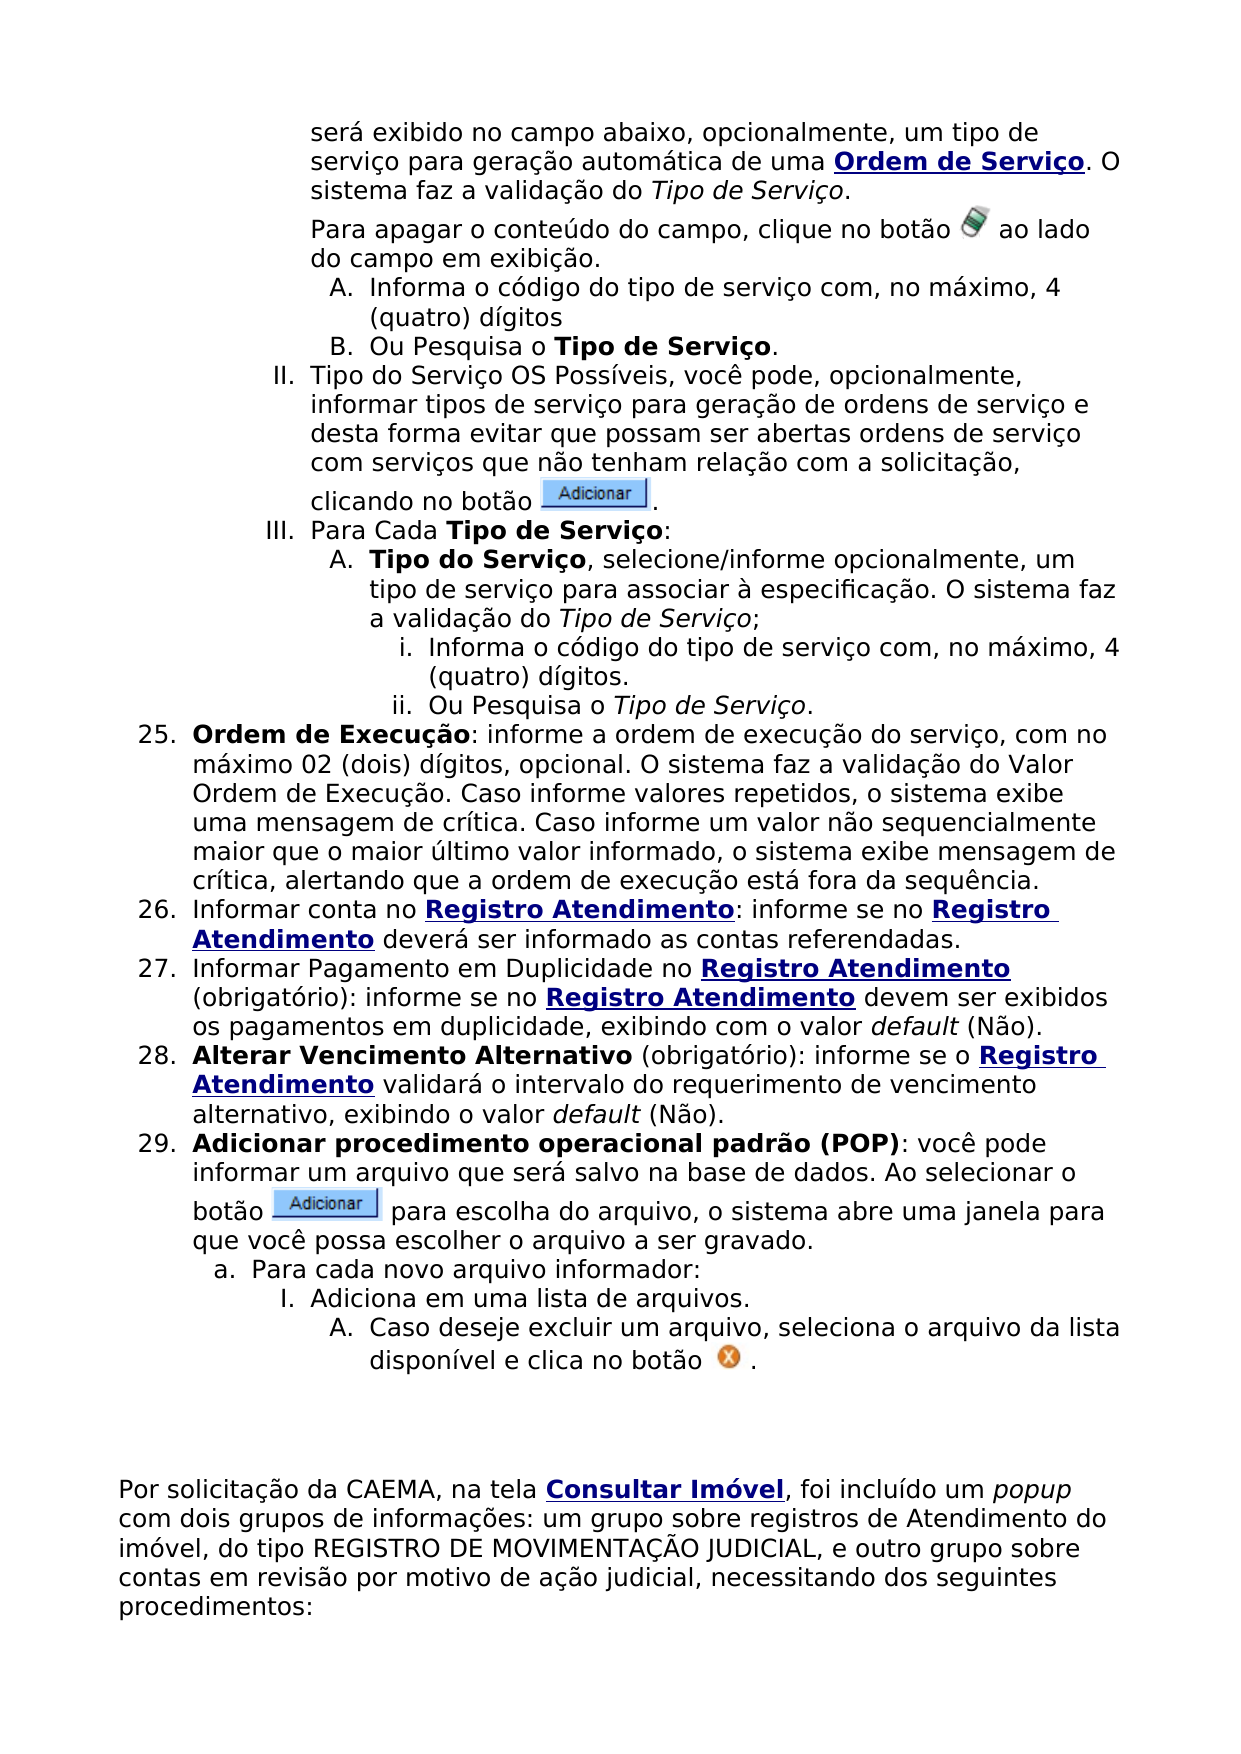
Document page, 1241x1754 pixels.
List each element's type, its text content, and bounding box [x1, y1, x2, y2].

list Adicionar procedimento operacional padrão (POP): você pode informar um arquivo que será salvo na base de dados. Ao selecionar o botão para escolha do arquivo, o sistema abre uma janela para que você possa escolher o arquivo a ser gravado. [177, 1129, 1122, 1255]
list Para Cada Tipo de Serviço: [295, 516, 1122, 546]
picture [959, 205, 991, 239]
list Alterar Vencimento Alternativo (obrigatório): informe se o Registro Atendimento validará o intervalo do requerimento de vencimento alternativo, exibindo o valor default (Não). [177, 1041, 1122, 1129]
list Informa o código do tipo de serviço com, no máximo, 4 (quatro) dígitos. [413, 633, 1122, 691]
list Informar conta no Registro Atendimento: informe se no Registro Atendimento deverá ser informado as contas referendadas. [177, 896, 1122, 954]
list Tipo do Serviço OS Possíveis, você pode, opcionalmente, informar tipos de serviço para geração de ordens de serviço e desta forma evitar que possam ser abertas ordens de serviço com serviços que não tenham relação com a solicitação, clicando no botão . [295, 361, 1122, 516]
list Ordem de Execução: informe a ordem de execução do serviço, com no máximo 02 (dois) dígitos, opcional. O sistema faz a validação do Valor Ordem de Execução. Caso informe valores repetidos, o sistema exibe uma mensagem de crítica. Caso informe um valor não sequencialmente maior que o maior último valor informado, o sistema exibe mensagem de crítica, alertando que a ordem de execução está fora da sequência. [177, 721, 1122, 896]
list será exibido no campo abaixo, opcionalmente, um tipo de serviço para geração automática de uma Ordem de Serviço. O sistema faz a validação do Tipo de Serviço. Para apagar o conteúdo do campo, clique no botão ao lado do campo em exibição. [295, 118, 1122, 273]
list Tipo do Serviço, selecione/informe opcionalmente, um tipo de serviço para associar à especificação. O sistema faz a validação do Tipo de Serviço; [354, 546, 1122, 633]
picture [540, 477, 652, 511]
list Caso deseje excluir um arquivo, seleciona o arquivo da lista disponível e clica no botão . [354, 1313, 1122, 1375]
text Por solicitação da CAEMA, na tela Consultar Imóvel, foi incluído um popup com dois grupos de informações: um grupo sobre registros de Atendimento do imóvel, do tipo REGISTRO DE MOVIMENTAÇÃO JUDICIAL, e outro grupo sobre contas em revisão por motivo de ação judicial, necessitando dos seguintes procedimentos: [118, 1476, 1122, 1621]
picture [710, 1342, 750, 1370]
list Informa o código do tipo de serviço com, no máximo, 4 (quatro) dígitos [354, 273, 1122, 332]
list Ou Pesquisa o Tipo de Serviço. [354, 332, 1122, 361]
list Ou Pesquisa o Tipo de Serviço. [413, 691, 1122, 721]
list Informar Pagamento em Duplicidade no Registro Atendimento (obrigatório): informe se no Registro Atendimento devem ser exibidos os pagamentos em duplicidade, exibindo com o valor default (Não). [177, 954, 1122, 1041]
list Adiciona em uma lista de arquivos. [295, 1284, 1122, 1313]
list Para cada novo arquivo informador: [236, 1255, 1122, 1284]
picture [271, 1187, 383, 1221]
